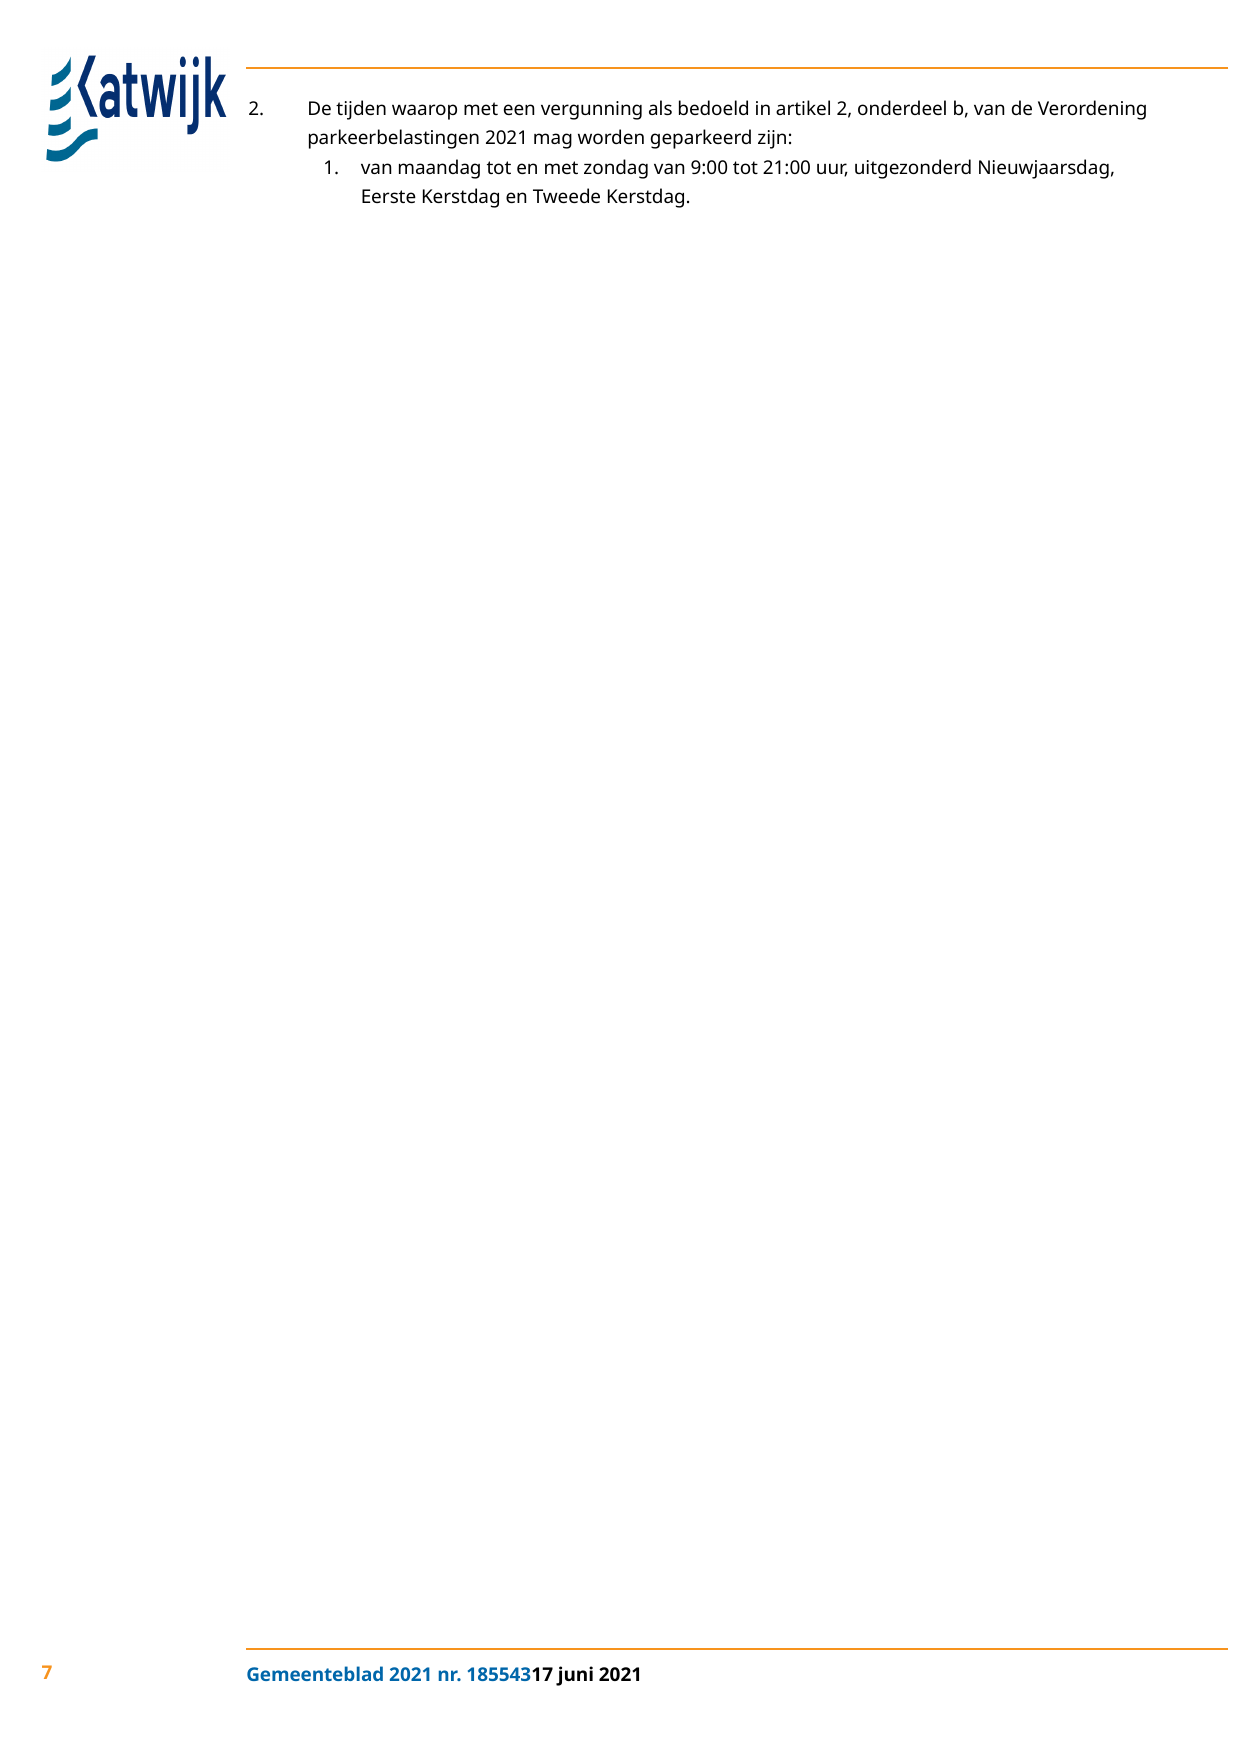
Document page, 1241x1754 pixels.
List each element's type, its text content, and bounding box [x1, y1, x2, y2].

list van maandag tot en met zondag van 9:00 tot 21:00 uur, uitgezonderd Nieuwjaarsdag, Eerste Kerstdag en Tweede Kerstdag. [323, 154, 1152, 209]
list De tijden waarop met een vergunning als bedoeld in artikel 2, onderdeel b, van de Verordening parkeerbelastingen 2021 mag worden geparkeerd zijn: [248, 95, 1152, 150]
picture [41, 47, 231, 172]
